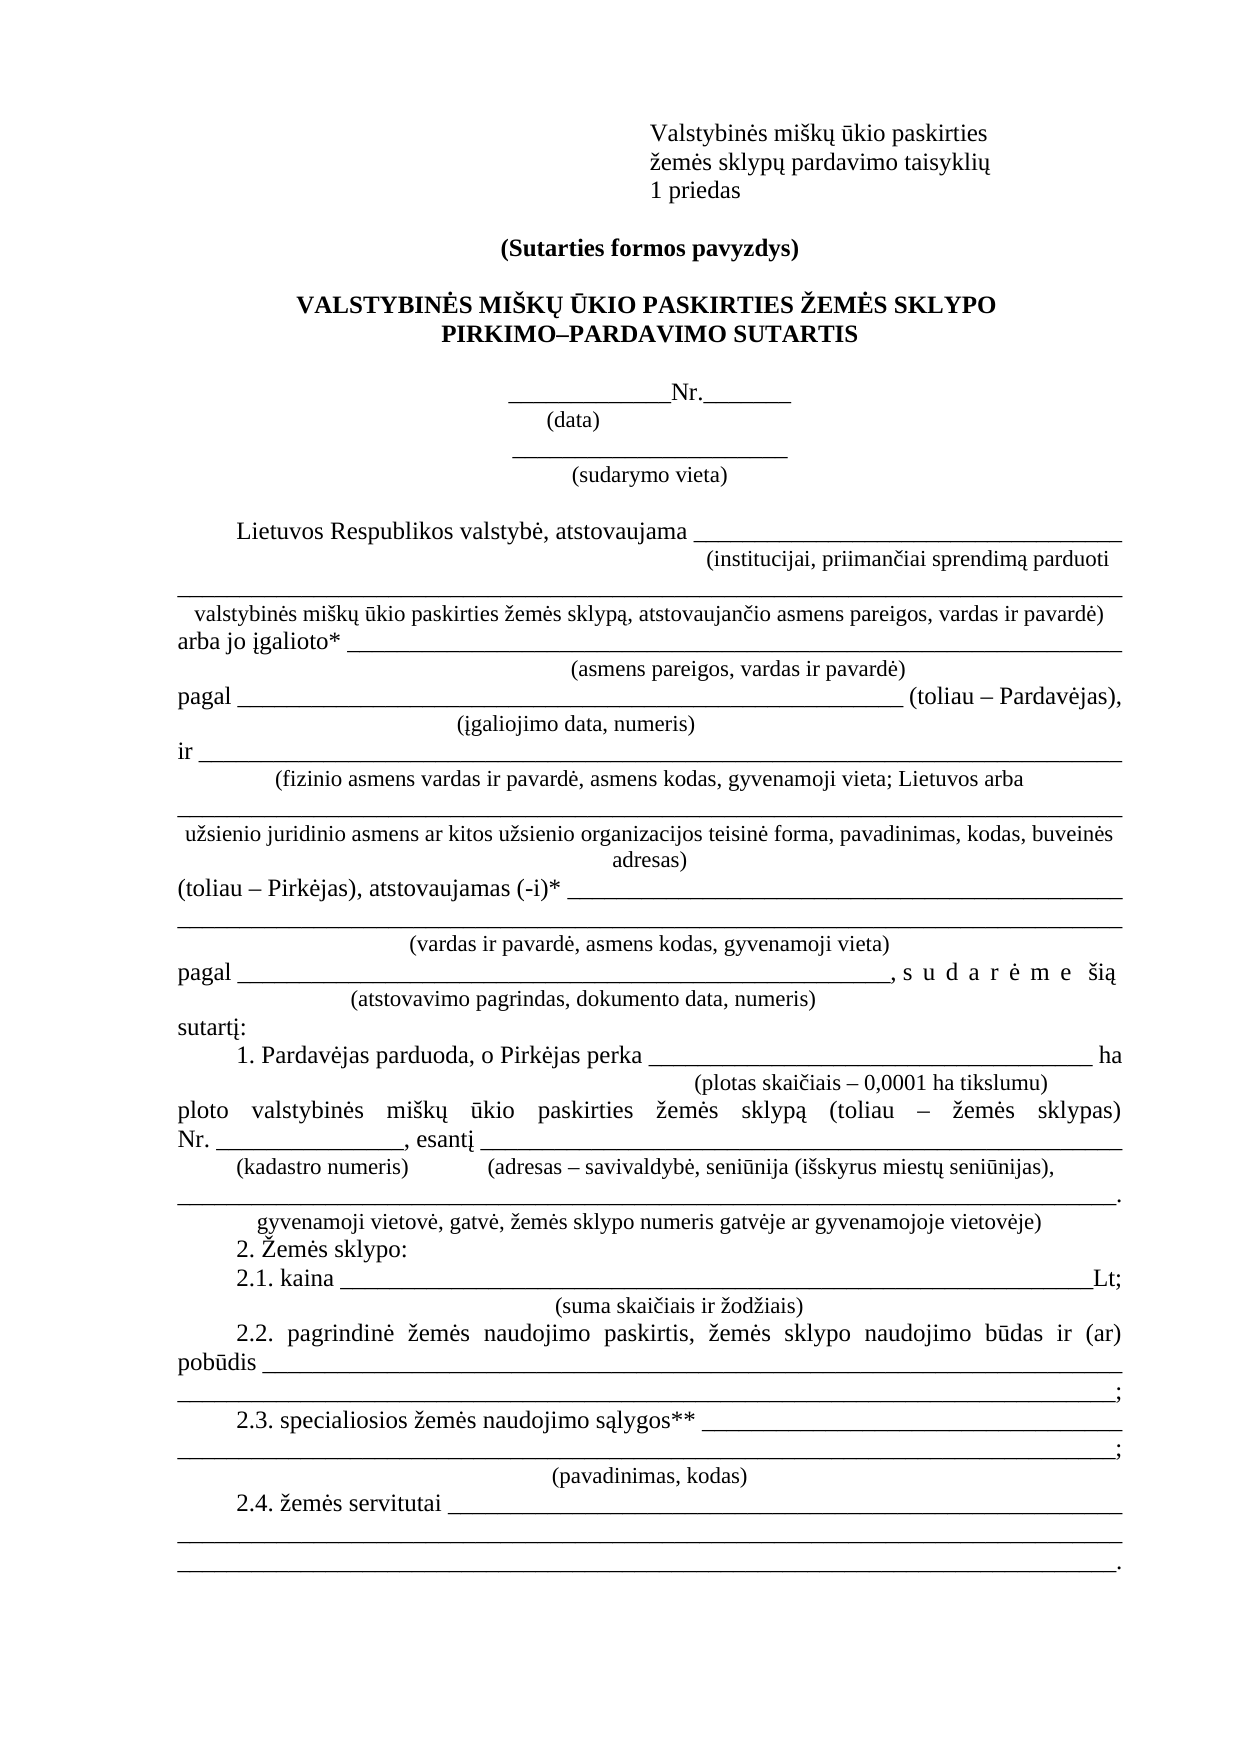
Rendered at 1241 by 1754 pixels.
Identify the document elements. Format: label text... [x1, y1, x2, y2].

text (atstovavimo pagrindas, dokumento data, numeris) [177, 985, 989, 1012]
text valstybinės miškų ūkio paskirties žemės sklypą, atstovaujančio asmens pareigos, vardas ir pavardė) [177, 600, 1122, 626]
text ploto valstybinės miškų ūkio paskirties žemės sklypą (toliau – žemės sklypas) Nr. _______________, esantį [177, 1096, 1122, 1153]
text _ ; [177, 1433, 1122, 1462]
text užsienio juridinio asmens ar kitos užsienio organizacijos teisinė forma, pavadinimas, kodas, buveinės adresas) [177, 820, 1122, 873]
text (sudarymo vieta) [177, 461, 1122, 487]
text žemės sklypų pardavimo taisyklių [649, 147, 1122, 176]
text sutartį: [177, 1012, 1122, 1041]
text 2.1. kaina Lt; [177, 1263, 1122, 1292]
text _ [177, 791, 1122, 816]
text pagal (toliau – Pardavėjas), [177, 681, 1122, 710]
text (asmens pareigos, vardas ir pavardė) [354, 655, 1122, 681]
text ______________________ [177, 432, 1122, 461]
text (įgaliojimo data, numeris) [177, 710, 974, 736]
text (Sutarties formos pavyzdys) [177, 233, 1122, 262]
text 2. Žemės sklypo: [177, 1234, 1122, 1263]
text (institucijai, priimančiai sprendimą parduoti [694, 544, 1122, 571]
text (vardas ir pavardė, asmens kodas, gyvenamoji vieta) [177, 930, 1122, 957]
text (data) [177, 406, 1122, 432]
text _ [177, 1517, 1122, 1542]
text 2.4. žemės servitutai [177, 1488, 1122, 1517]
text _ [177, 571, 1122, 596]
text (kadastro numeris) (adresas – savivaldybė, seniūnija (išskyrus miestų seniūnijas), [236, 1153, 1122, 1179]
text _____________Nr._______ [177, 377, 1122, 406]
text ir [177, 736, 1122, 765]
text _ ; [177, 1376, 1122, 1405]
text 2.3. specialiosios žemės naudojimo sąlygos** [177, 1405, 1122, 1433]
text VALSTYBINĖS MIŠKŲ ŪKIO PASKIRTIES ŽEMĖS SKLYPO PIRKIMO–PARDAVIMO SUTARTIS [177, 291, 1122, 348]
text 1. Pardavėjas parduoda, o Pirkėjas perka ha [177, 1041, 1122, 1069]
text Lietuvos Respublikos valstybė, atstovaujama [177, 516, 1122, 544]
text (plotas skaičiais – 0,0001 ha tikslumu) [694, 1069, 1122, 1096]
text (toliau – Pirkėjas), atstovaujamas (-i)* [177, 873, 1122, 902]
text 1 priedas [649, 176, 1122, 204]
text _ . [177, 1179, 1122, 1208]
text (pavadinimas, kodas) [177, 1462, 1122, 1488]
text (suma skaičiais ir žodžiais) [177, 1292, 1122, 1318]
text arba jo įgalioto* [177, 626, 1122, 655]
text _ [177, 902, 1122, 927]
text 2.2. pagrindinė žemės naudojimo paskirtis, žemės sklypo naudojimo būdas ir (ar) pobūdis [177, 1318, 1122, 1376]
text Valstybinės miškų ūkio paskirties [649, 118, 1122, 147]
text gyvenamoji vietovė, gatvė, žemės sklypo numeris gatvėje ar gyvenamojoje vietovėje) [177, 1208, 1122, 1234]
text (fizinio asmens vardas ir pavardė, asmens kodas, gyvenamoji vieta; Lietuvos arba [177, 765, 1122, 791]
text pagal , sudarėme šią [177, 957, 1122, 985]
text _ . [177, 1546, 1122, 1575]
